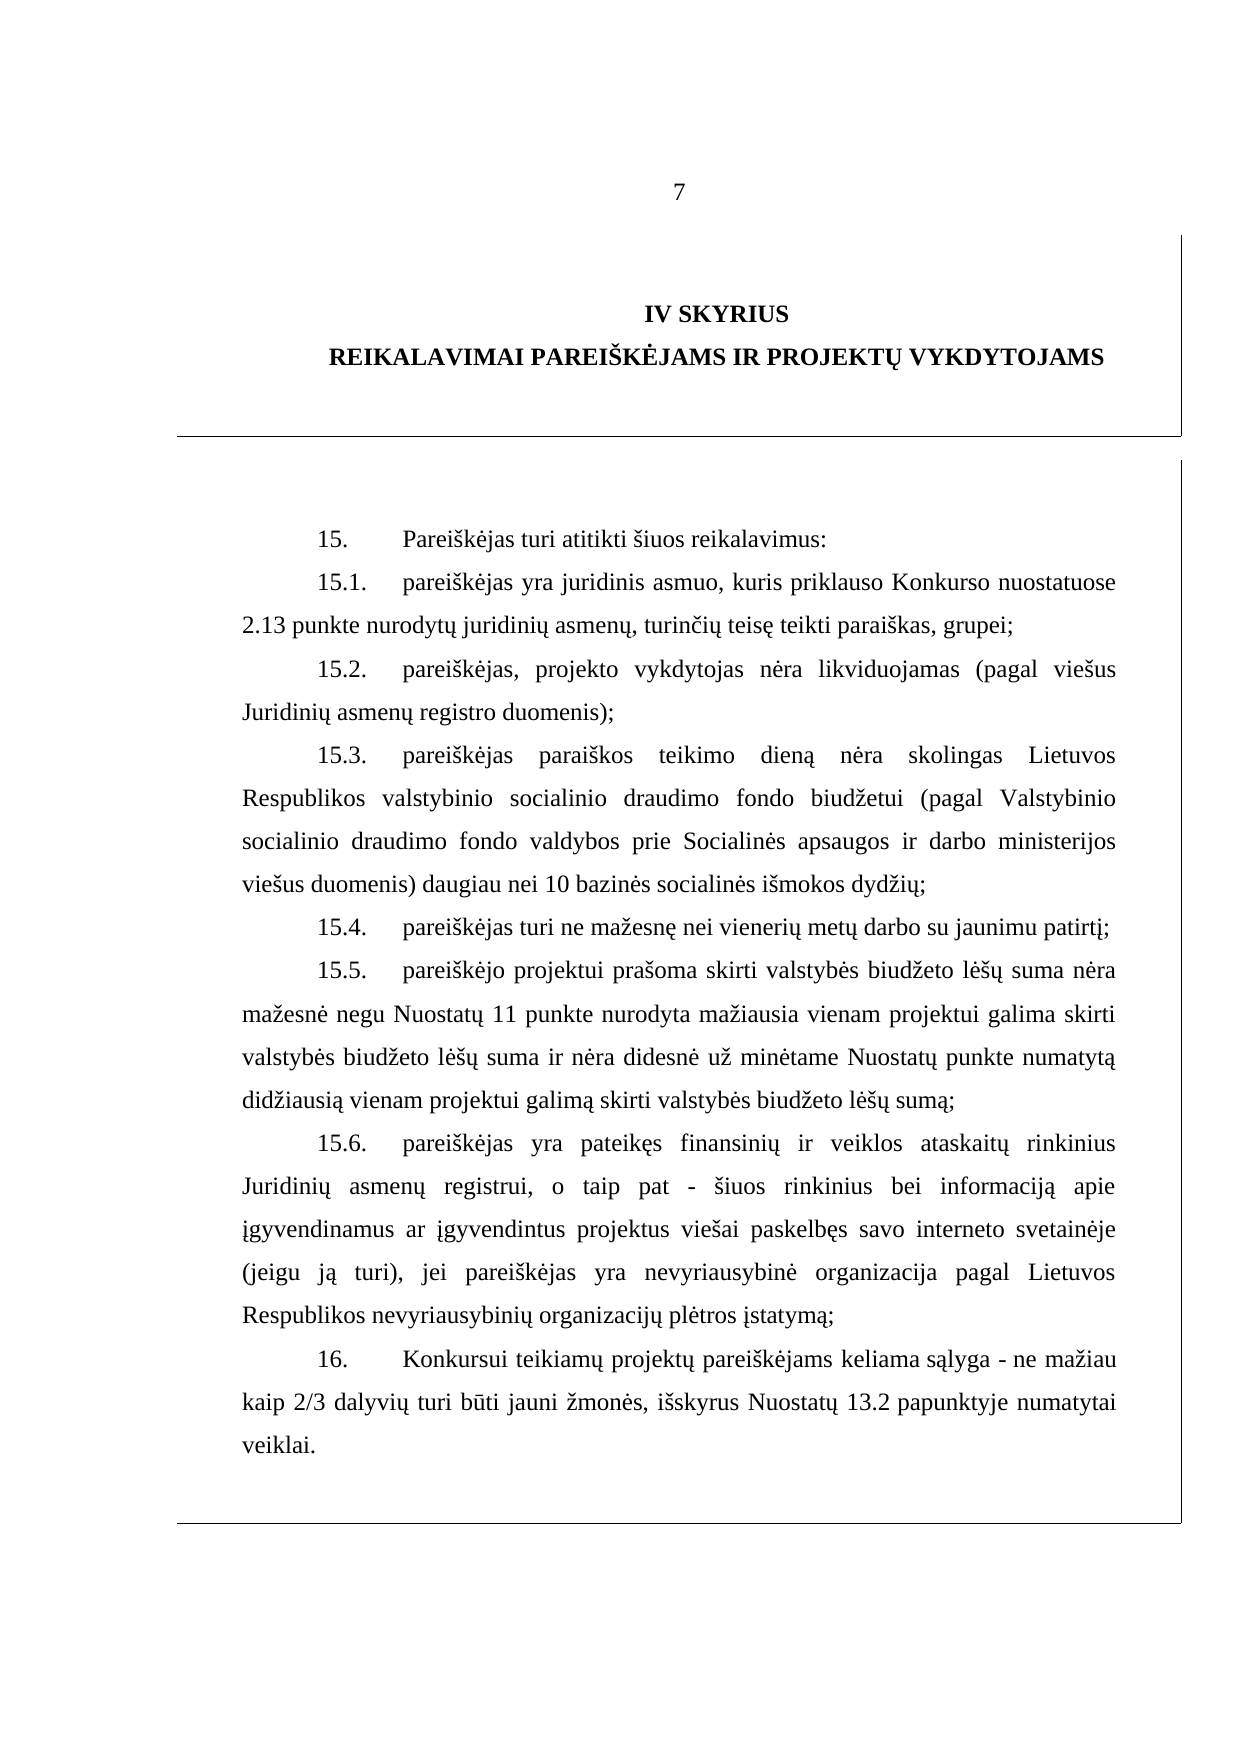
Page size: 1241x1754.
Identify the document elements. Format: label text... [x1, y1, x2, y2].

text IV SKYRIUS [177, 235, 1181, 278]
text 15.3. pareiškėjas paraiškos teikimo dieną nėra skolingas Lietuvos Respublikos valstybinio socialinio draudimo fondo biudžetui (pagal Valstybinio socialinio draudimo fondo valdybos prie Socialinės apsaugos ir darbo ministerijos viešus duomenis) daugiau nei 10 bazinės socialinės išmokos dydžių; [177, 675, 1181, 848]
text 15.5. pareiškėjo projektui prašoma skirti valstybės biudžeto lėšų suma nėra mažesnė negu Nuostatų 11 punkte nurodyta mažiausia vienam projektui galima skirti valstybės biudžeto lėšų suma ir nėra didesnė už minėtame Nuostatų punkte numatytą didžiausią vienam projektui galimą skirti valstybės biudžeto lėšų sumą; [177, 891, 1181, 1063]
text 15.1. pareiškėjas yra juridinis asmuo, kuris priklauso Konkurso nuostatuose 2.13 punkte nurodytų juridinių asmenų, turinčių teisę teikti paraiškas, grupei; [177, 503, 1181, 589]
text 15.4. pareiškėjas turi ne mažesnę nei vienerių metų darbo su jaunimu patirtį; [177, 848, 1181, 891]
text 15.6. pareiškėjas yra pateikęs finansinių ir veiklos ataskaitų rinkinius Juridinių asmenų registrui, o taip pat - šiuos rinkinius bei informaciją apie įgyvendinamus ar įgyvendintus projektus viešai paskelbęs savo interneto svetainėje (jeigu ją turi), jei pareiškėjas yra nevyriausybinė organizacija pagal Lietuvos Respublikos nevyriausybinių organizacijų plėtros įstatymą; [177, 1063, 1181, 1279]
text REIKALAVIMAI PAREIŠKĖJAMS IR PROJEKTŲ VYKDYTOJAMS [177, 278, 1181, 436]
text 15. Pareiškėjas turi atitikti šiuos reikalavimus: [177, 460, 1181, 503]
text 15.2. pareiškėjas, projekto vykdytojas nėra likviduojamas (pagal viešus Juridinių asmenų registro duomenis); [177, 589, 1181, 675]
text 16. Konkursui teikiamų projektų pareiškėjams keliama sąlyga - ne mažiau kaip 2/3 dalyvių turi būti jauni žmonės, išskyrus Nuostatų 13.2 papunktyje numatytai veiklai. [177, 1279, 1181, 1523]
